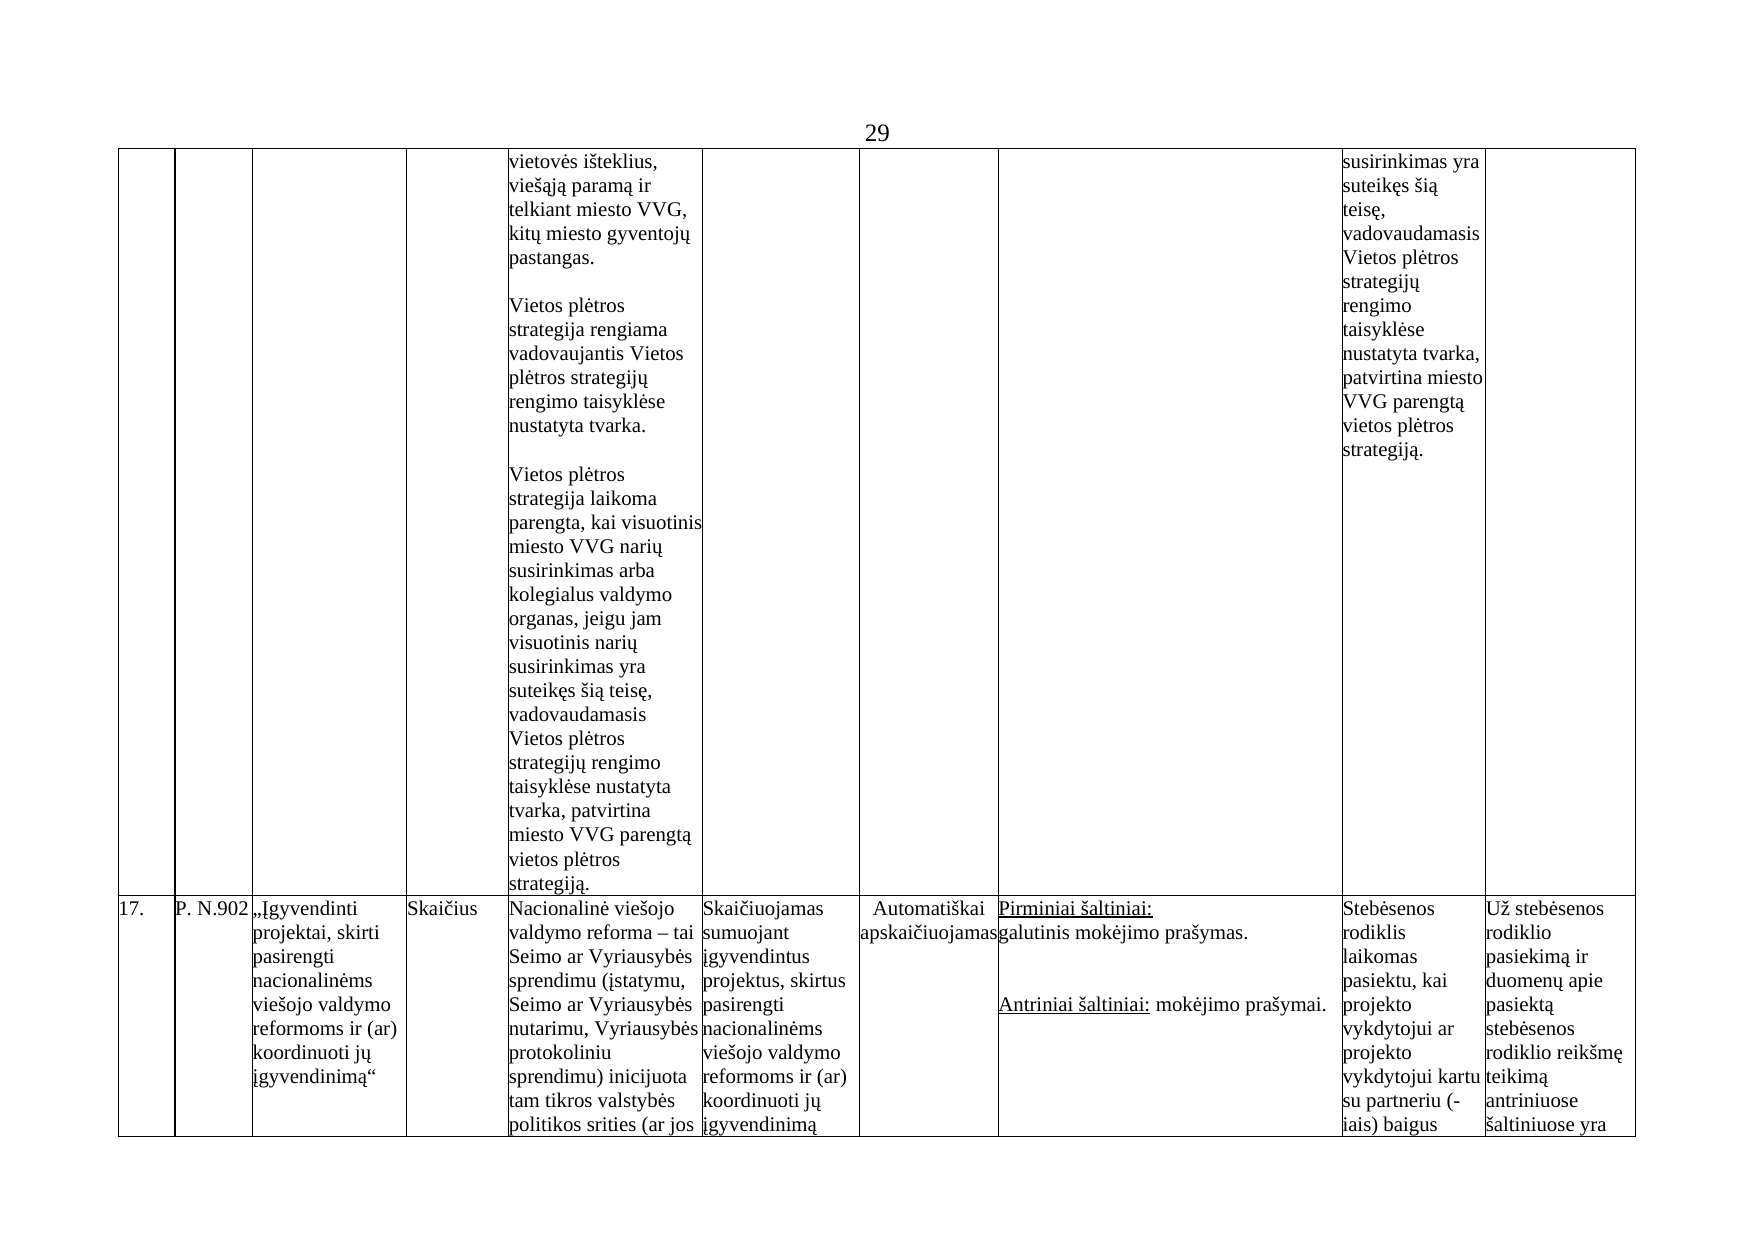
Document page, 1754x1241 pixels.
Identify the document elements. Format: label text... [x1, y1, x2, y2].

table_cell vietovės išteklius, viešąją paramą ir telkiant miesto VVG, kitų miesto gyventojų pastangas. Vietos plėtros strategija rengiama vadovaujantis Vietos plėtros strategijų rengimo taisyklėse nustatyta tvarka. Vietos plėtros strategija laikoma parengta, kai visuotinis miesto VVG narių susirinkimas arba kolegialus valdymo organas, jeigu jam visuotinis narių susirinkimas yra suteikęs šią teisę, vadovaudamasis Vietos plėtros strategijų rengimo taisyklėse nustatyta tvarka, patvirtina miesto VVG parengtą vietos plėtros strategiją. [509, 149, 702, 894]
table_cell [999, 149, 1342, 894]
table_cell 17. [119, 896, 174, 1136]
table_cell Už stebėsenos rodiklio pasiekimą ir duomenų apie pasiektą stebėsenos rodiklio reikšmę teikimą antriniuose šaltiniuose yra [1486, 896, 1635, 1136]
table_cell susirinkimas yra suteikęs šią teisę, vadovaudamasis Vietos plėtros strategijų rengimo taisyklėse nustatyta tvarka, patvirtina miesto VVG parengtą vietos plėtros strategiją. [1343, 149, 1485, 894]
table_cell [703, 149, 859, 894]
table_cell [253, 149, 406, 894]
table_cell [119, 149, 174, 894]
table_cell [407, 149, 508, 894]
table_cell Automatiškai apskaičiuojamas [860, 896, 998, 1136]
table_cell Skaičiuojamas sumuojant įgyvendintus projektus, skirtus pasirengti nacionalinėms viešojo valdymo reformoms ir (ar) koordinuoti jų įgyvendinimą [703, 896, 859, 1136]
table_cell Stebėsenos rodiklis laikomas pasiektu, kai projekto vykdytojui ar projekto vykdytojui kartu su partneriu (-iais) baigus [1343, 896, 1485, 1136]
table_cell „Įgyvendinti projektai, skirti pasirengti nacionalinėms viešojo valdymo reformoms ir (ar) koordinuoti jų įgyvendinimą“ [253, 896, 406, 1136]
table_cell Nacionalinė viešojo valdymo reforma – tai Seimo ar Vyriausybės sprendimu (įstatymu, Seimo ar Vyriausybės nutarimu, Vyriausybės protokoliniu sprendimu) inicijuota tam tikros valstybės politikos srities (ar jos [509, 896, 702, 1136]
table_cell Skaičius [407, 896, 508, 1136]
table_cell [176, 149, 252, 894]
table_cell [1486, 149, 1635, 894]
table_cell Pirminiai šaltiniai: galutinis mokėjimo prašymas. Antriniai šaltiniai: mokėjimo prašymai. [999, 896, 1342, 1136]
table_cell [860, 149, 998, 894]
table_cell P. N.902 [176, 896, 252, 1136]
